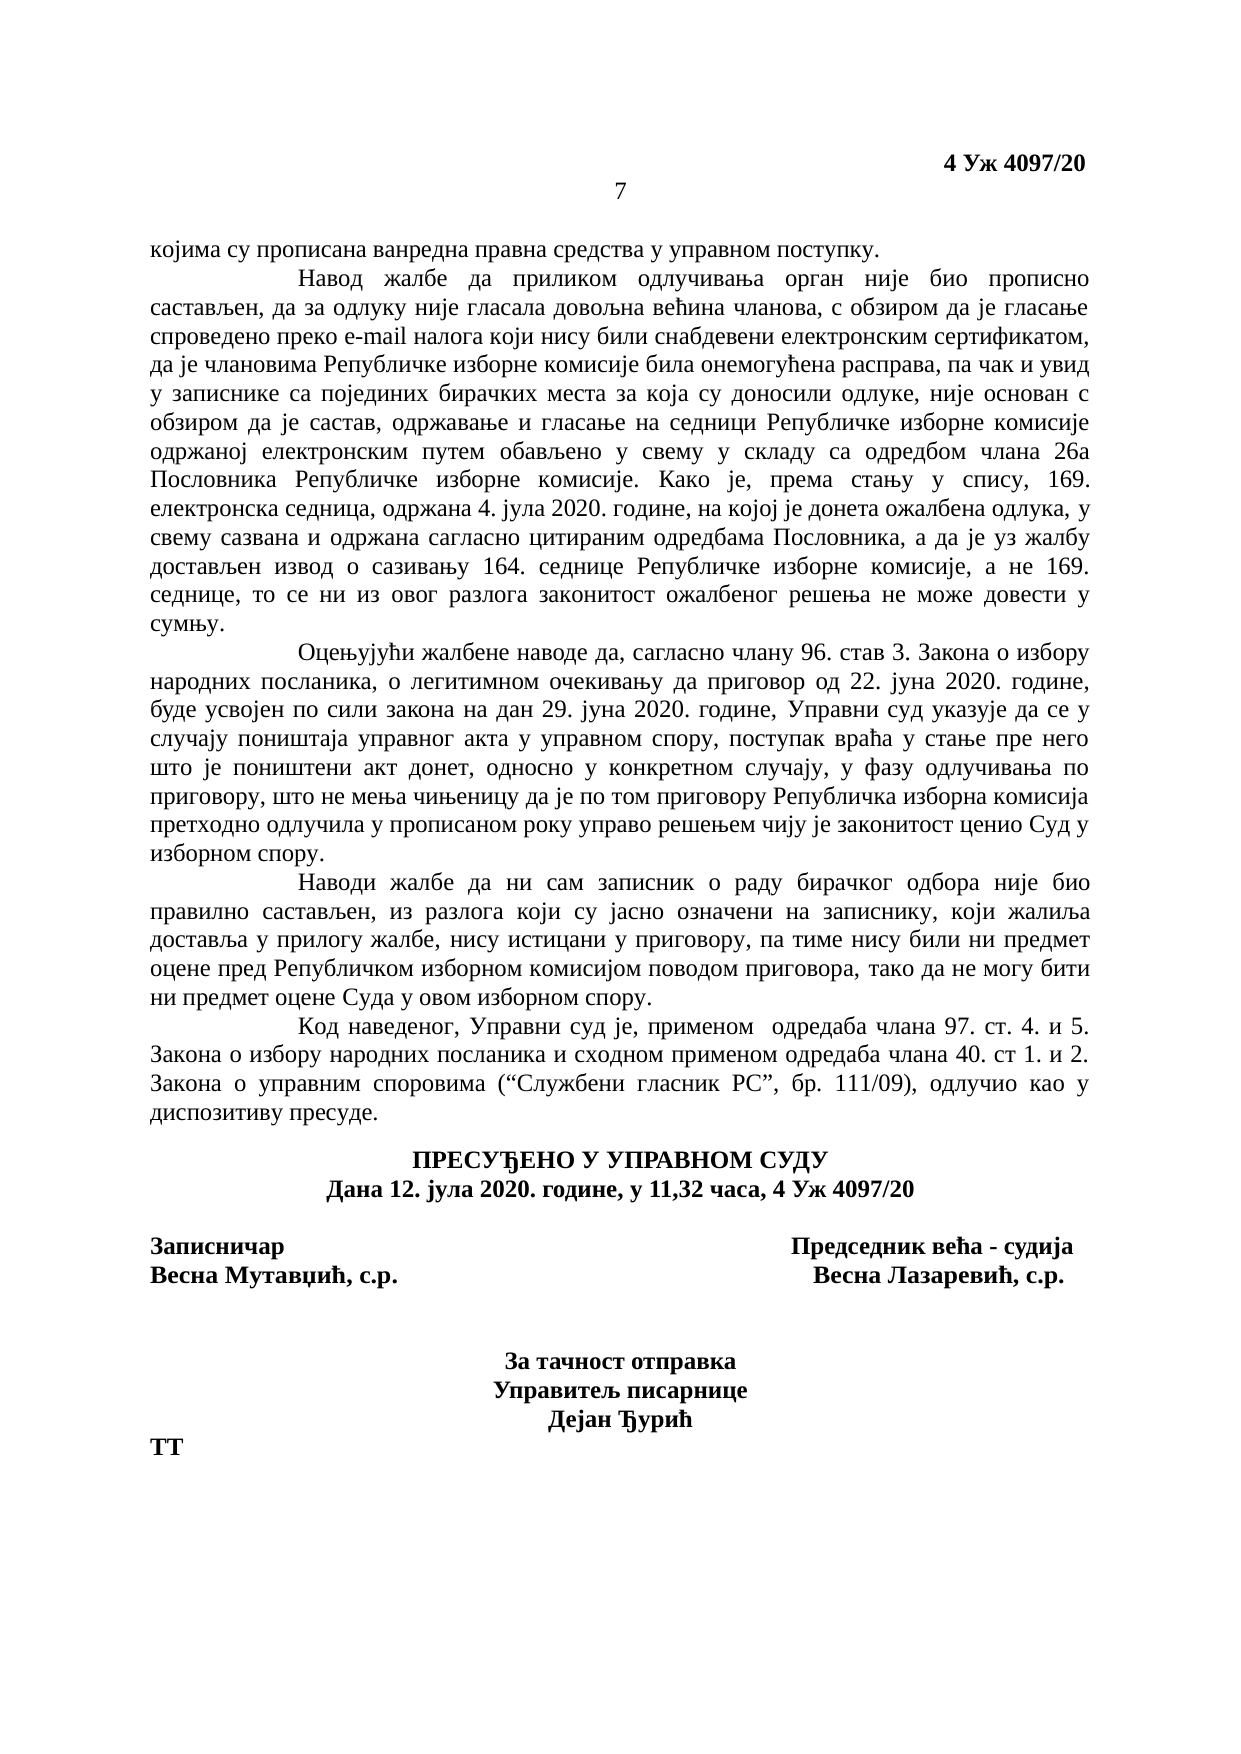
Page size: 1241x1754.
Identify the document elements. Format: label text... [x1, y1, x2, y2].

text којима су прописана ванредна правна средства у управном поступку. [150, 234, 1091, 263]
text Оцењујући жалбене наводе да, сагласно члану 96. став 3. Закона о избору народних посланика, о легитимном очекивању да приговор од 22. јуна 2020. године, буде усвојен по сили закона на дан 29. јуна 2020. године, Управни суд указује да се у случају поништаја управног акта у управном спору, поступак враћа у стање пре него што је поништени акт донет, односно у конкретном случају, у фазу одлучивања по приговору, што не мења чињеницу да је по том приговору Републичка изборна комисија претходно одлучила у прописаном року управо решењем чију је законитост ценио Суд у изборном спору. [150, 637, 1091, 867]
text Записничар Председник већа - судија [150, 1231, 1091, 1260]
text Код наведеног, Управни суд је, применом одредаба члана 97. ст. 4. и 5. Закона о избору народних посланика и сходном применом одредаба члана 40. ст 1. и 2. Закона о управним споровима (“Службени гласник РС”, бр. 111/09), одлучио као у диспозитиву пресуде. [150, 1011, 1091, 1126]
text Навод жалбе да приликом одлучивања орган није био прописно састављен, да за одлуку није гласала довољна већина чланова, с обзиром да је гласање спроведено преко e-mail налога који нису били снабдевени електронским сертификатом, да је члановима Републичке изборне комисије била онемогућена расправа, па чак и увид у записнике са појединих бирачких места за која су доносили одлуке, није основан с обзиром да је састав, одржавање и гласање на седници Републичке изборне комисије одржаној електронским путем обављено у свему у складу са одредбом члана 26а Пословника Републичке изборне комисије. Како је, према стању у спису, 169. електронска седница, одржана 4. јула 2020. године, на којој је донета ожалбена одлука, у свему сазвана и одржана сагласно цитираним одредбама Пословника, а да је уз жалбу достављен извод о сазивању 164. седнице Републичке изборне комисије, а не 169. седнице, то се ни из овог разлога законитост ожалбеног решења не може довести у сумњу. [150, 263, 1091, 637]
text Управитељ писарнице [150, 1375, 1091, 1404]
text Наводи жалбе да ни сам записник о раду бирачког одбора није био правилно састављен, из разлога који су јасно означени на записнику, који жалиља доставља у прилогу жалбе, нису истицани у приговору, па тиме нису били ни предмет оцене пред Републичком изборном комисијом поводом приговора, тако да не могу бити ни предмет оцене Суда у овом изборном спору. [150, 867, 1091, 1011]
text ТТ [150, 1432, 1091, 1461]
text Дејан Ђурић [150, 1404, 1091, 1432]
text Весна Мутавџић, с.р. Весна Лазаревић, с.р. [150, 1260, 1091, 1289]
text ПРЕСУЂЕНО У УПРАВНОМ СУДУ [150, 1145, 1091, 1174]
text За тачност отправка [150, 1346, 1091, 1375]
text Дана 12. јула 2020. године, у 11,32 часа, 4 Уж 4097/20 [150, 1174, 1091, 1202]
